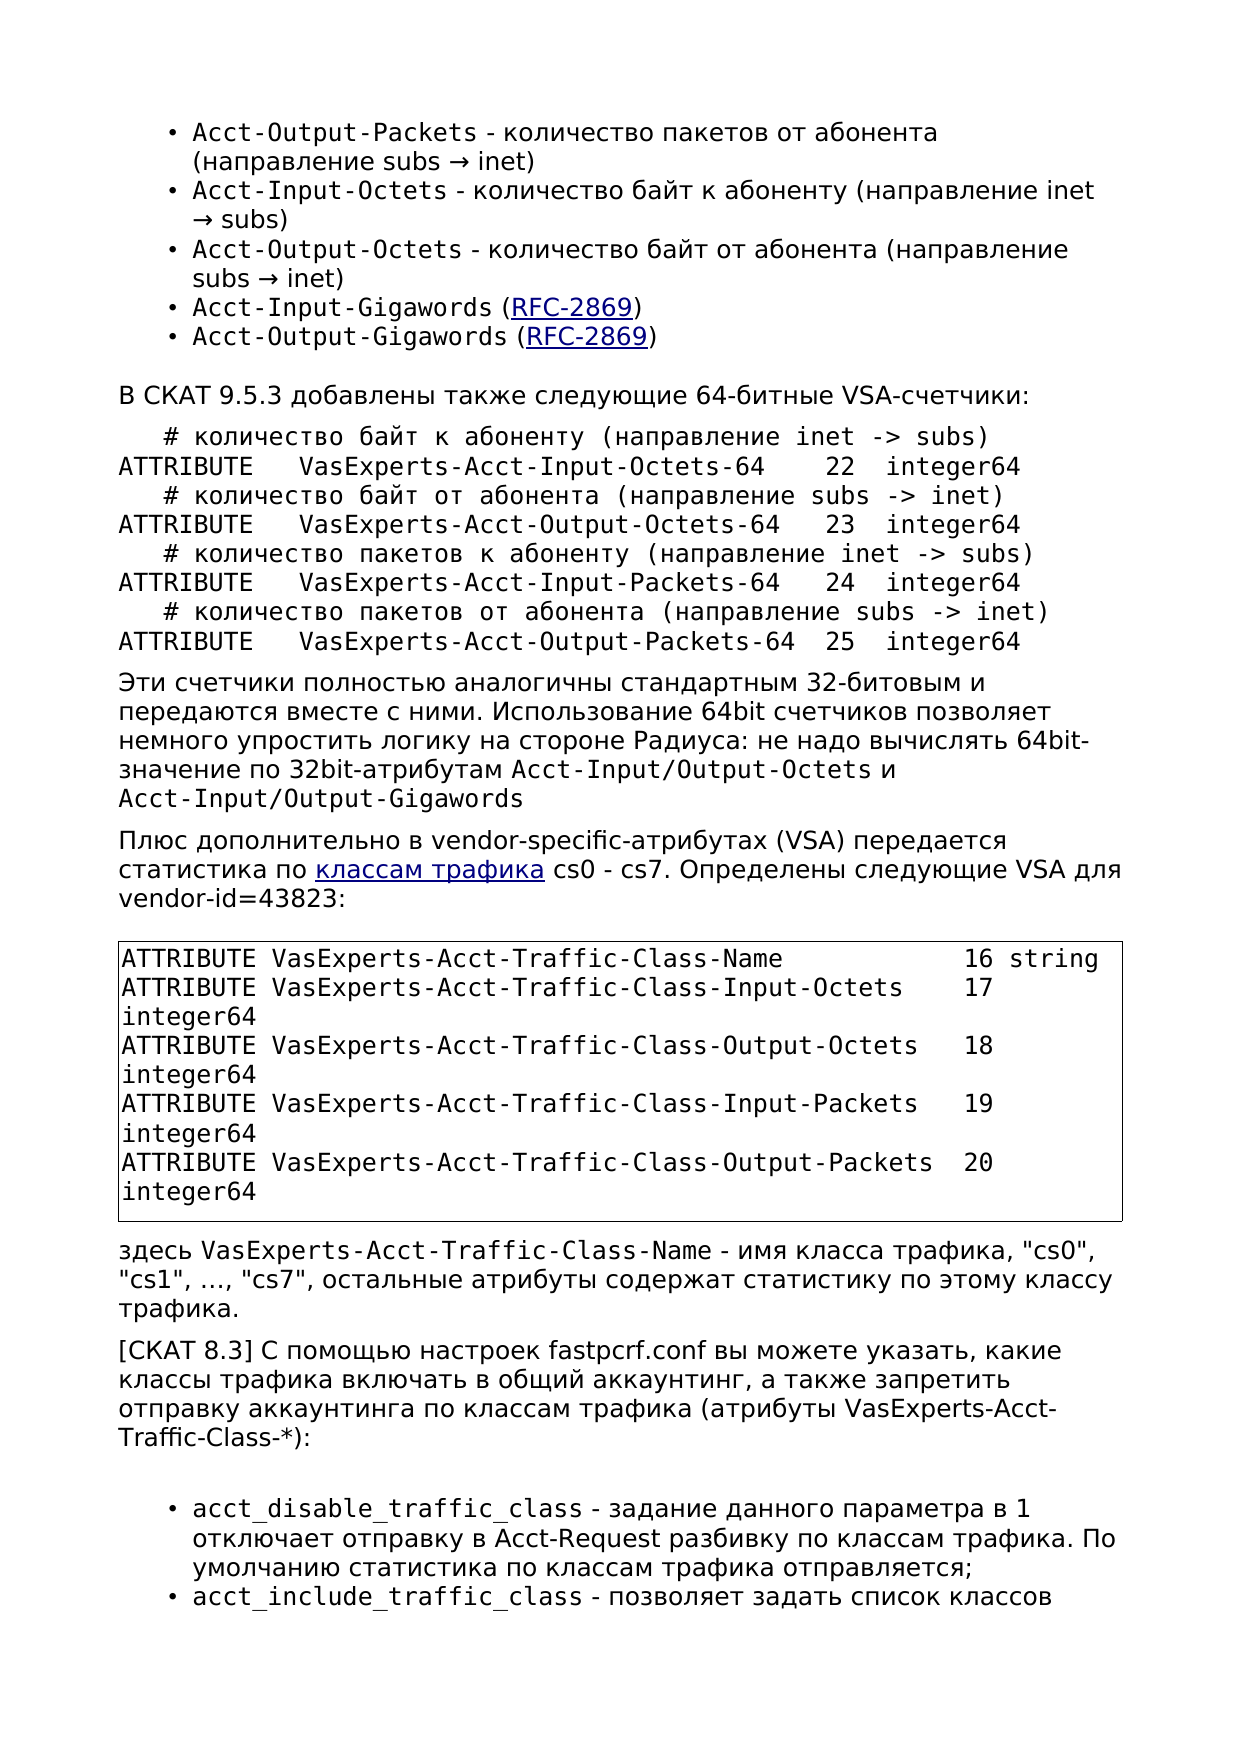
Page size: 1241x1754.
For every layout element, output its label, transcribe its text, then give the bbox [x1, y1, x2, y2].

list Acct-Input-Octets - количество байт к абоненту (направление inet → subs) [177, 176, 1122, 235]
list acct_disable_traffic_class - задание данного параметра в 1 отключает отправку в Acct-Request разбивку по классам трафика. По умолчанию статистика по классам трафика отправляется; [177, 1494, 1122, 1582]
list Acct-Output-Octets - количество байт от абонента (направление subs → inet) [177, 235, 1122, 293]
text [СКАТ 8.3] С помощью настроек fastpcrf.conf вы можете указать, какие классы трафика включать в общий аккаунтинг, а также запретить отправку аккаунтинга по классам трафика (атрибуты VasExperts-Acct-Traffic-Class-*): [118, 1336, 1122, 1453]
list Acct-Output-Packets - количество пакетов от абонента (направление subs → inet) [177, 118, 1122, 176]
text здесь VasExperts-Acct-Traffic-Class-Name - имя класса трафика, "cs0", "cs1", …, "cs7", остальные атрибуты содержат статистику по этому классу трафика. [118, 1236, 1122, 1323]
text В СКАТ 9.5.3 добавлены также следующие 64-битные VSA-счетчики: [118, 381, 1122, 410]
list acct_include_traffic_class - позволяет задать список классов [177, 1582, 1122, 1611]
text Плюс дополнительно в vendor-specific-атрибутах (VSA) передается статистика по классам трафика cs0 - cs7. Определены следующие VSA для vendor-id=43823: [118, 826, 1122, 913]
list Acct-Input-Gigawords (RFC-2869) [177, 293, 1122, 322]
table_header ATTRIBUTE VasExperts-Acct-Traffic-Class-Name 16 string ATTRIBUTE VasExperts-Acct-Traffic-Class-Input-Octets 17 integer64 ATTRIBUTE VasExperts-Acct-Traffic-Class-Output-Octets 18 integer64 ATTRIBUTE VasExperts-Acct-Traffic-Class-Input-Packets 19 integer64 ATTRIBUTE VasExperts-Acct-Traffic-Class-Output-Packets 20 integer64 [119, 942, 1122, 1221]
text Эти счетчики полностью аналогичны стандартным 32-битовым и передаются вместе с ними. Использование 64bit счетчиков позволяет немного упростить логику на стороне Радиуса: не надо вычислять 64bit-значение по 32bit-атрибутам Acct-Input/Output-Octets и Acct-Input/Output-Gigawords [118, 668, 1122, 813]
list Acct-Output-Gigawords (RFC-2869) [177, 322, 1122, 351]
text # количество байт к абоненту (направление inet -> subs) ATTRIBUTE VasExperts-Acct-Input-Octets-64 22 integer64 # количество байт от абонента (направление subs -> inet) ATTRIBUTE VasExperts-Acct-Output-Octets-64 23 integer64 # количество пакетов к абоненту (направление inet -> subs) ATTRIBUTE VasExperts-Acct-Input-Packets-64 24 integer64 # количество пакетов от абонента (направление subs -> inet) ATTRIBUTE VasExperts-Acct-Output-Packets-64 25 integer64 [118, 423, 1122, 656]
